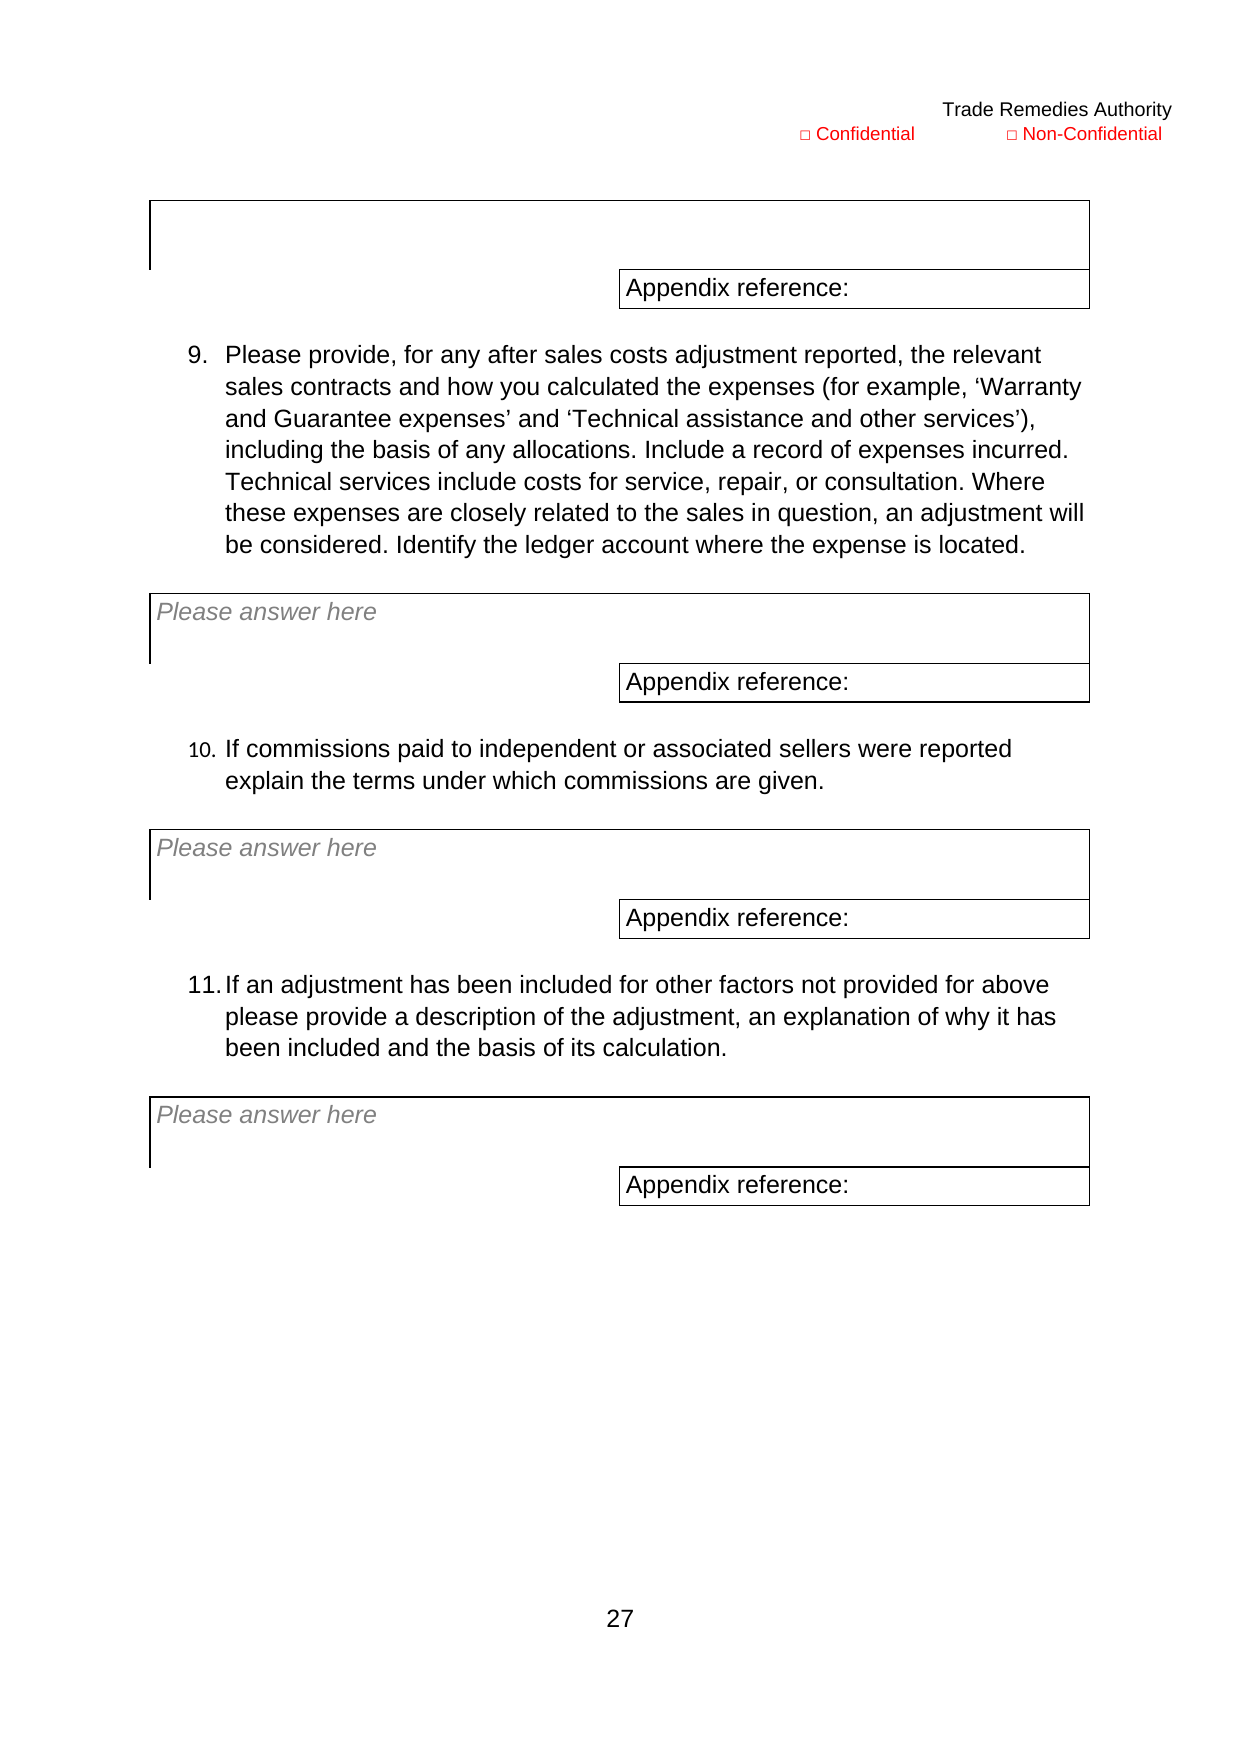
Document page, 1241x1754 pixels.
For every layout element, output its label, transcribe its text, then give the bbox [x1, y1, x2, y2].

list If an adjustment has been included for other factors not provided for above please provide a description of the adjustment, an explanation of why it has been included and the basis of its calculation. [187, 970, 1090, 1062]
table_cell Appendix reference: [620, 664, 1089, 701]
list Please provide, for any after sales costs adjustment reported, the relevant sales contracts and how you calculated the expenses (for example, ‘Warranty and Guarantee expenses’ and ‘Technical assistance and other services’), including the basis of any allocations. Include a record of expenses incurred. Technical services include costs for service, repair, or consultation. Where these expenses are closely related to the sales in question, an adjustment will be considered. Identify the ledger account where the expense is located. [187, 340, 1090, 558]
table_header Please answer here [151, 1098, 1089, 1166]
table_header Please answer here [151, 594, 1089, 663]
list If commissions paid to independent or associated sellers were reported explain the terms under which commissions are given. [187, 734, 1090, 795]
table_header [151, 201, 1089, 269]
table_cell [150, 664, 619, 701]
table_cell [150, 270, 619, 308]
table_cell Appendix reference: [620, 270, 1089, 308]
table_cell Appendix reference: [620, 1168, 1089, 1205]
table_cell Appendix reference: [620, 900, 1089, 937]
table_cell [150, 1168, 619, 1205]
table_cell [150, 900, 619, 937]
table_header Please answer here [151, 830, 1089, 899]
